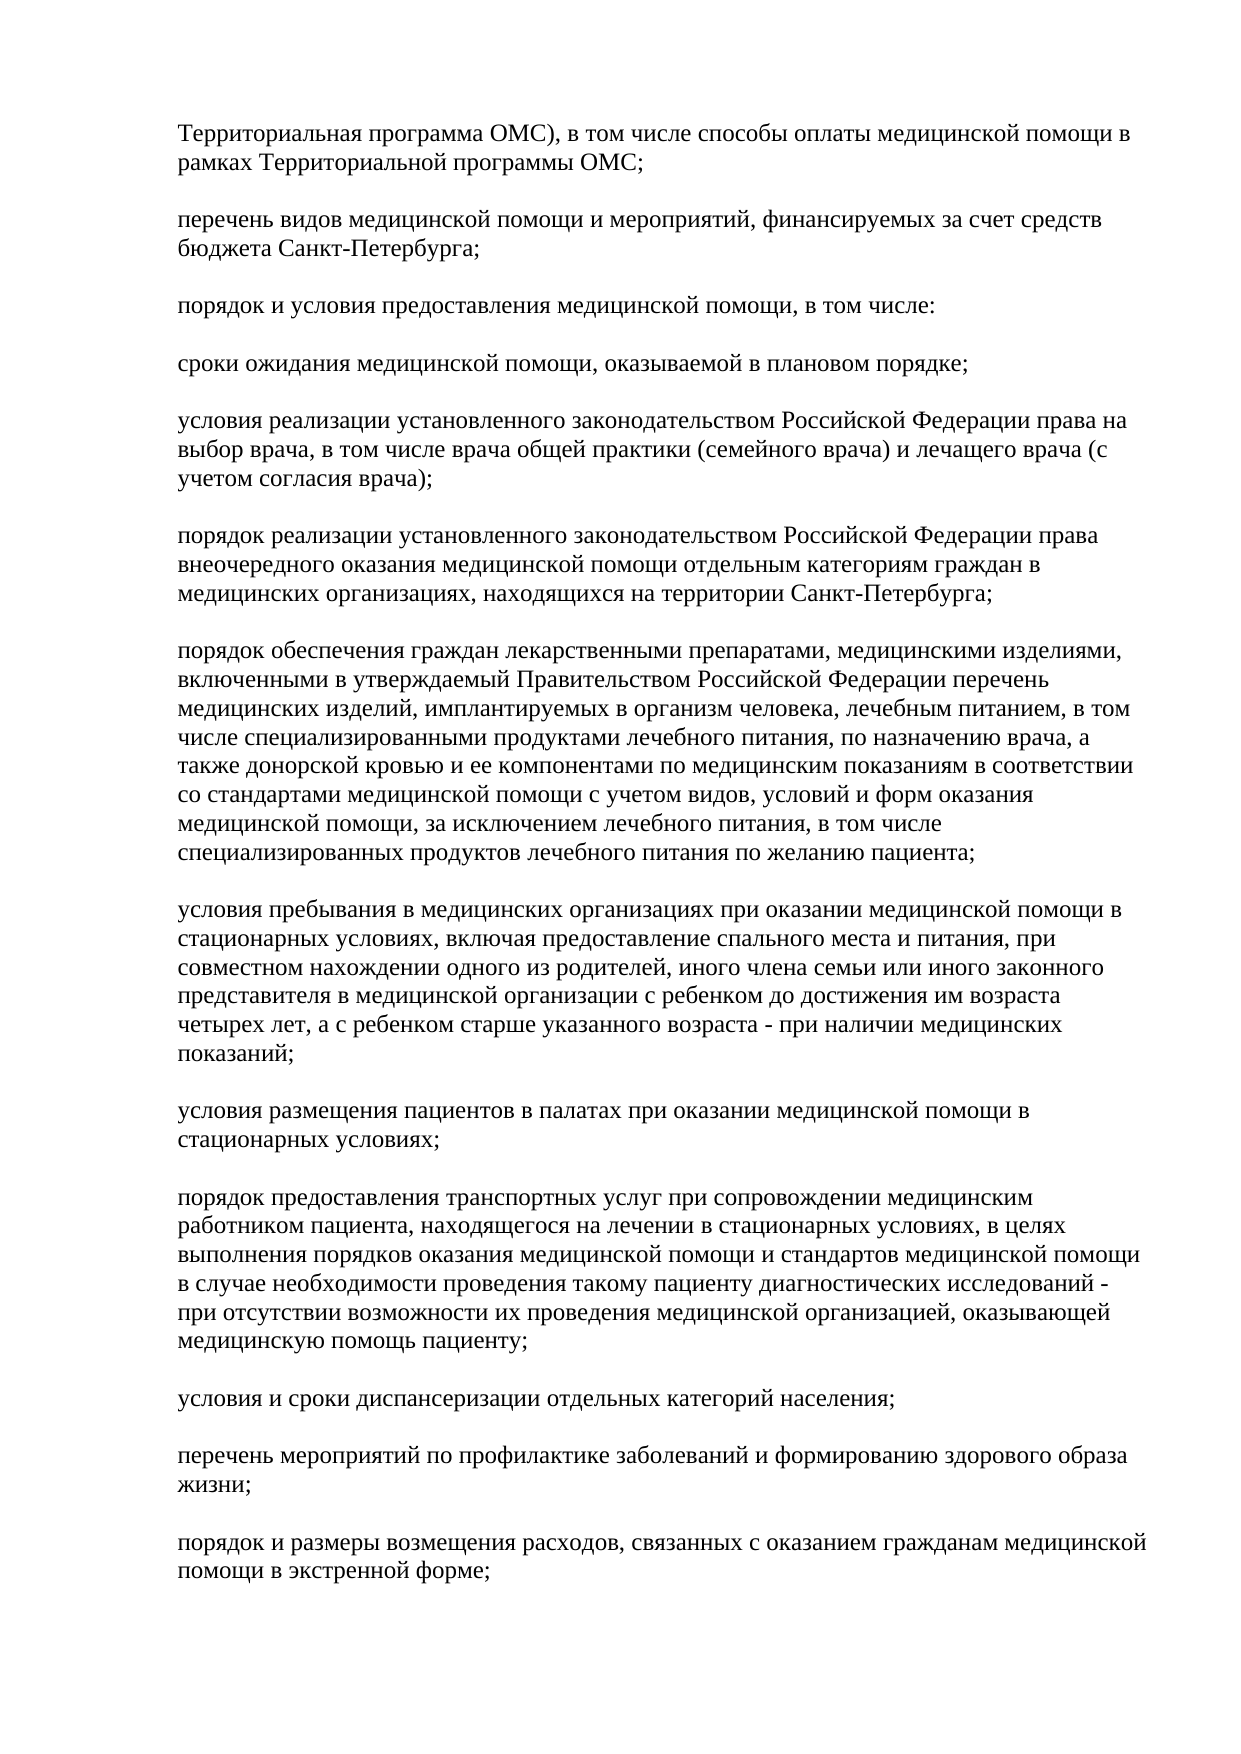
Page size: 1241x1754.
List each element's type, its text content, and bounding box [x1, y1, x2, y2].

text -Территориальная программа ОМС), в том числе способы оплаты медицинской помощи в рамках Территориальной программы ОМС; перечень видов медицинской помощи и мероприятий, финансируемых за счет средств бюджета Санкт-Петербурга; порядок и условия предоставления медицинской помощи, в том числе: сроки ожидания медицинской помощи, оказываемой в плановом порядке; условия реализации установленного законодательством Российской Федерации права на выбор врача, в том числе врача общей практики (семейного врача) и лечащего врача (с учетом согласия врача); порядок реализации установленного законодательством Российской Федерации права внеочередного оказания медицинской помощи отдельным категориям граждан в медицинских организациях, находящихся на территории Санкт-Петербурга; порядок обеспечения граждан лекарственными препаратами, медицинскими изделиями, включенными в утверждаемый Правительством Российской Федерации перечень медицинских изделий, имплантируемых в организм человека, лечебным питанием, в том числе специализированными продуктами лечебного питания, по назначению врача, а также донорской кровью и ее компонентами по медицинским показаниям в соответствии со стандартами медицинской помощи с учетом видов, условий и форм оказания медицинской помощи, за исключением лечебного питания, в том числе специализированных продуктов лечебного питания по желанию пациента; условия пребывания в медицинских организациях при оказании медицинской помощи в стационарных условиях, включая предоставление спального места и питания, при совместном нахождении одного из родителей, иного члена семьи или иного законного представителя в медицинской организации с ребенком до достижения им возраста четырех лет, а с ребенком старше указанного возраста - при наличии медицинских показаний; условия размещения пациентов в палатах при оказании медицинской помощи в стационарных условиях; порядок предоставления транспортных услуг при сопровождении медицинским работником пациента, находящегося на лечении в стационарных условиях, в целях выполнения порядков оказания медицинской помощи и стандартов медицинской помощи в случае необходимости проведения такому пациенту диагностических исследований - при отсутствии возможности их проведения медицинской организацией, оказывающей медицинскую помощь пациенту; условия и сроки диспансеризации отдельных категорий населения; перечень мероприятий по профилактике заболеваний и формированию здорового образа жизни; порядок и размеры возмещения расходов, связанных с оказанием гражданам медицинской помощи в экстренной форме; [177, 118, 1152, 1613]
